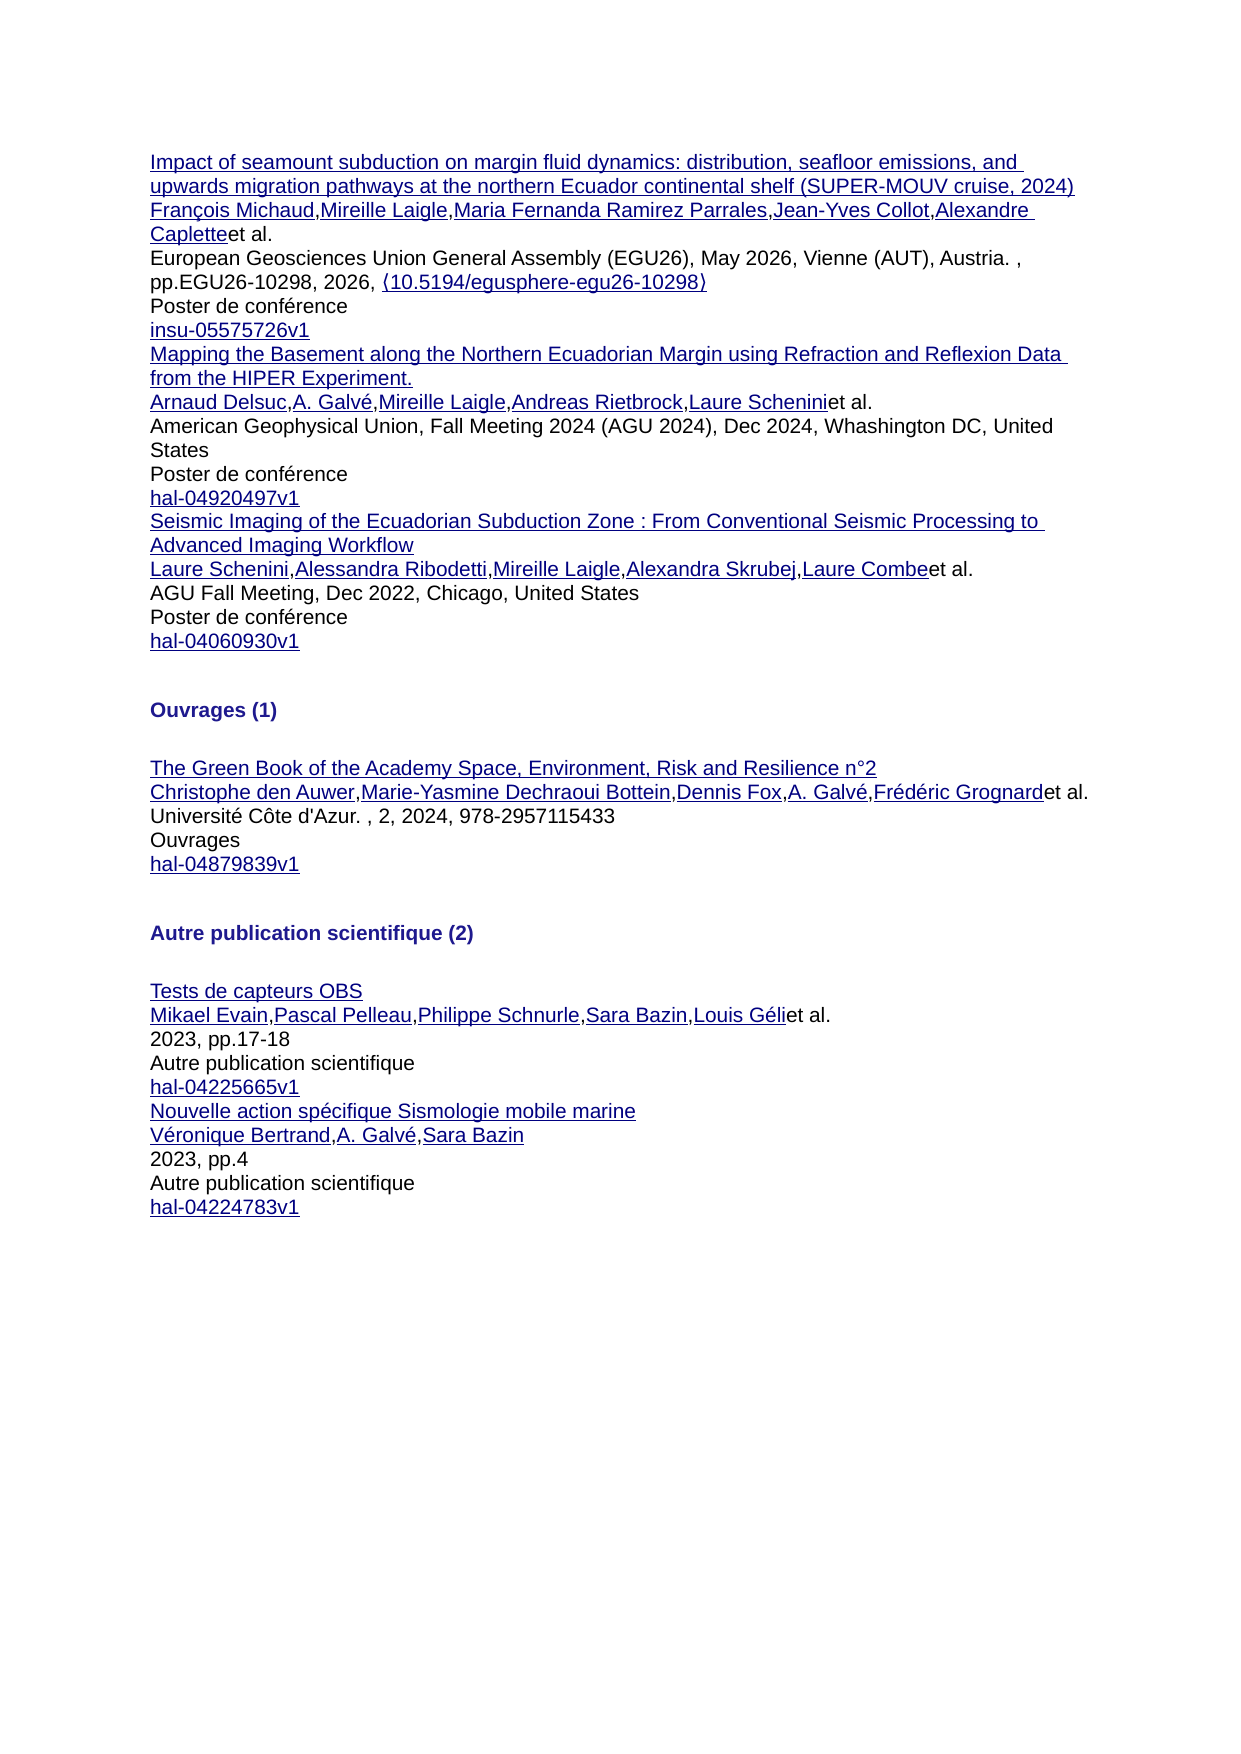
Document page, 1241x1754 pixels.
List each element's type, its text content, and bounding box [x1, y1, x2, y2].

table_header Impact of seamount subduction on margin fluid dynamics: distribution, seafloor emissions, and upwards migration pathways at the northern Ecuador continental shelf (SUPER-MOUV cruise, 2024) François Michaud,Mireille Laigle,Maria Fernanda Ramirez Parrales,Jean-Yves Collot,Alexandre Capletteet al. European Geosciences Union General Assembly (EGU26), May 2026, Vienne (AUT), Austria. , pp.EGU26-10298, 2026, ⟨10.5194/egusphere-egu26-10298⟩ Poster de conférence insu-05575726v1 [150, 150, 1090, 342]
table_cell Seismic Imaging of the Ecuadorian Subduction Zone : From Conventional Seismic Processing to Advanced Imaging Workflow Laure Schenini,Alessandra Ribodetti,Mireille Laigle,Alexandra Skrubej,Laure Combeet al. AGU Fall Meeting, Dec 2022, Chicago, United States Poster de conférence hal-04060930v1 [150, 509, 1090, 653]
table_header The Green Book of the Academy Space, Environment, Risk and Resilience n°2 Christophe den Auwer,Marie-Yasmine Dechraoui Bottein,Dennis Fox,A. Galvé,Frédéric Grognardet al. Université Côte d'Azur. , 2, 2024, 978-2957115433 Ouvrages hal-04879839v1 [150, 756, 1090, 876]
table_header Tests de capteurs OBS Mikael Evain,Pascal Pelleau,Philippe Schnurle,Sara Bazin,Louis Géliet al. 2023, pp.17-18 Autre publication scientifique hal-04225665v1 [150, 979, 1090, 1099]
table_cell Nouvelle action spécifique Sismologie mobile marine Véronique Bertrand,A. Galvé,Sara Bazin 2023, pp.4 Autre publication scientifique hal-04224783v1 [150, 1099, 1090, 1219]
subtitle Ouvrages (1) [150, 698, 1090, 722]
subtitle Autre publication scientifique (2) [150, 921, 1090, 945]
table_cell Mapping the Basement along the Northern Ecuadorian Margin using Refraction and Reflexion Data from the HIPER Experiment. Arnaud Delsuc,A. Galvé,Mireille Laigle,Andreas Rietbrock,Laure Scheniniet al. American Geophysical Union, Fall Meeting 2024 (AGU 2024), Dec 2024, Whashington DC, United States Poster de conférence hal-04920497v1 [150, 342, 1090, 509]
